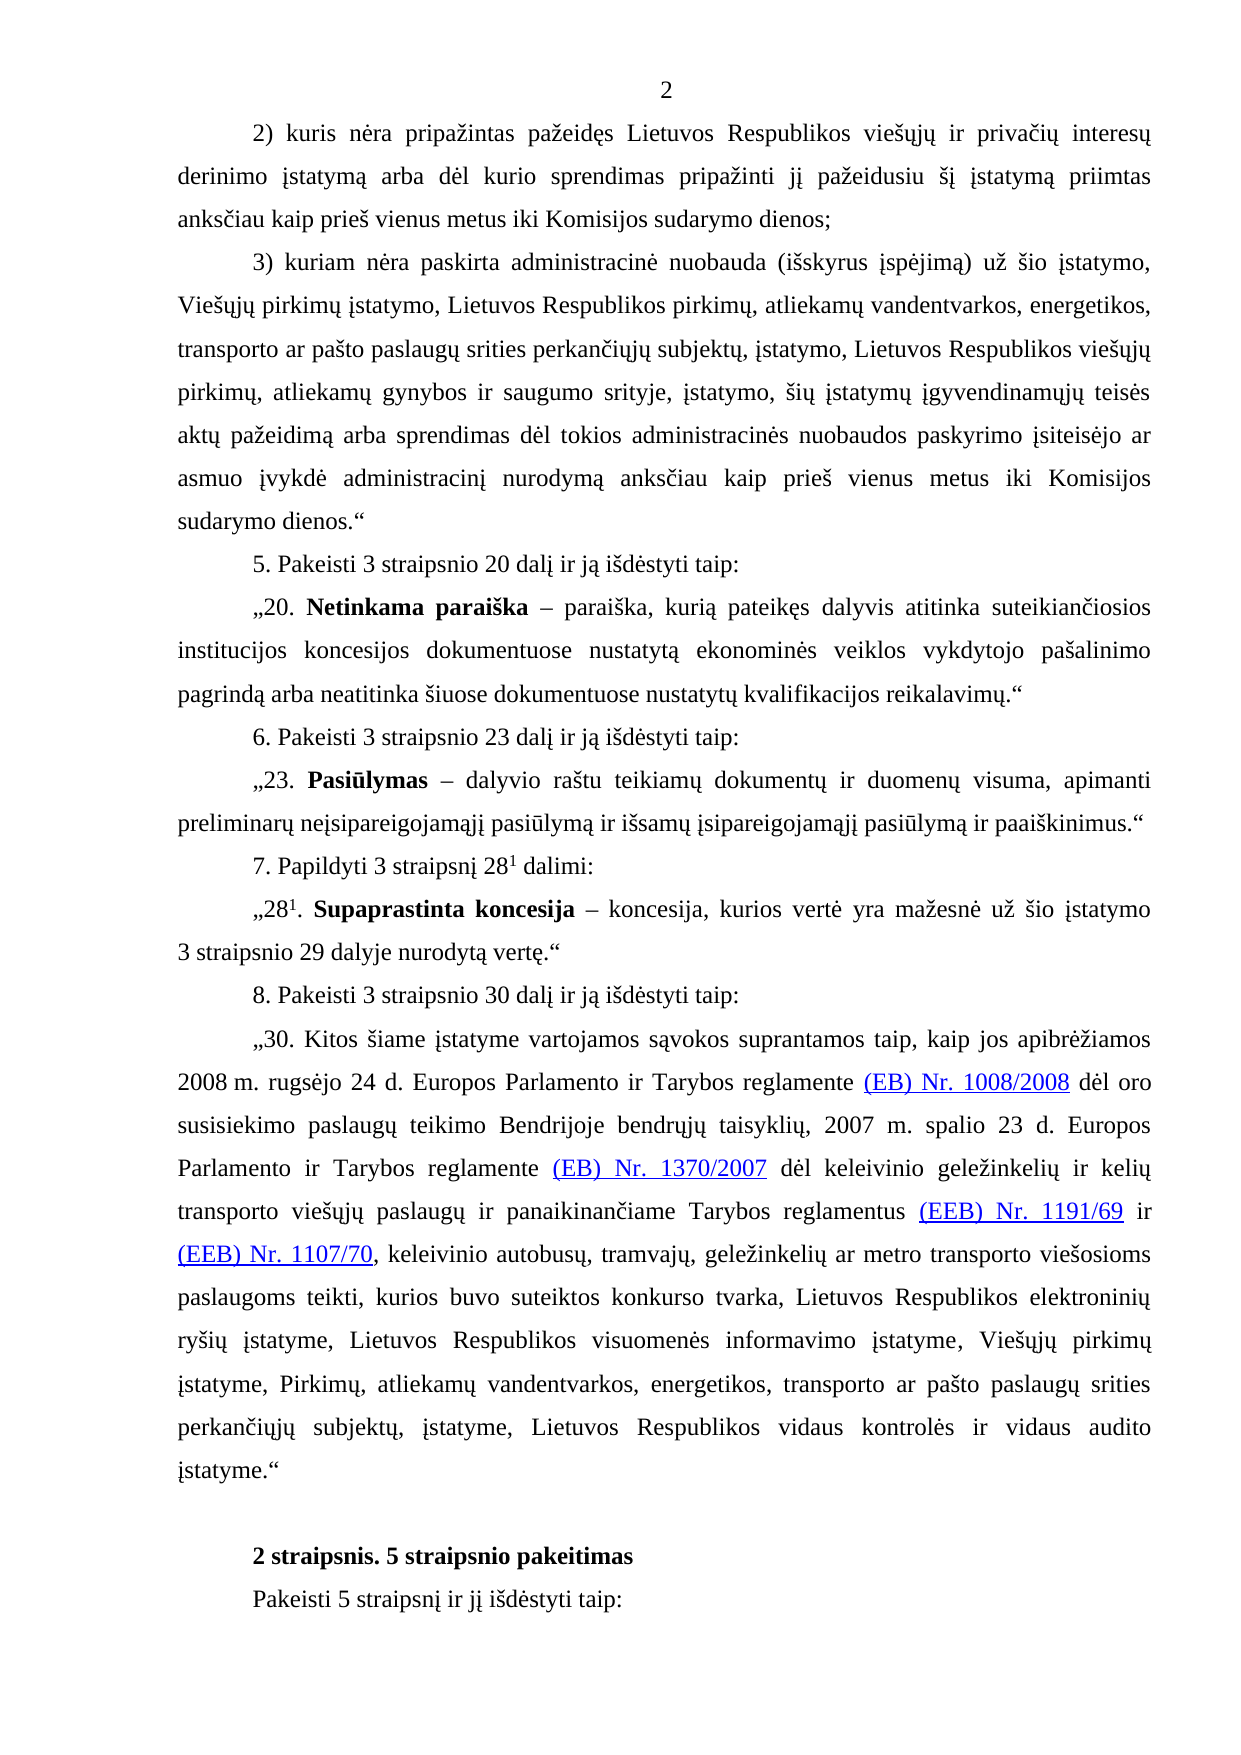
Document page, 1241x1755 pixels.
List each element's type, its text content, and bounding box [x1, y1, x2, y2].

text „281. Supaprastinta koncesija – koncesija, kurios vertė yra mažesnė už šio įstatymo 3 straipsnio 29 dalyje nurodytą vertę.“ [177, 894, 1152, 966]
text „23. Pasiūlymas – dalyvio raštu teikiamų dokumentų ir duomenų visuma, apimanti preliminarų neįsipareigojamąjį pasiūlymą ir išsamų įsipareigojamąjį pasiūlymą ir paaiškinimus.“ [177, 765, 1152, 837]
text 3) kuriam nėra paskirta administracinė nuobauda (išskyrus įspėjimą) už šio įstatymo, Viešųjų pirkimų įstatymo, Lietuvos Respublikos pirkimų, atliekamų vandentvarkos, energetikos, transporto ar pašto paslaugų srities perkančiųjų subjektų, įstatymo, Lietuvos Respublikos viešųjų pirkimų, atliekamų gynybos ir saugumo srityje, įstatymo, šių įstatymų įgyvendinamųjų teisės aktų pažeidimą arba sprendimas dėl tokios administracinės nuobaudos paskyrimo įsiteisėjo ar asmuo įvykdė administracinį nurodymą anksčiau kaip prieš vienus metus iki Komisijos sudarymo dienos.“ [177, 247, 1152, 535]
text „30. Kitos šiame įstatyme vartojamos sąvokos suprantamos taip, kaip jos apibrėžiamos 2008 m. rugsėjo 24 d. Europos Parlamento ir Tarybos reglamente (EB) Nr. 1008/2008 dėl oro susisiekimo paslaugų teikimo Bendrijoje bendrųjų taisyklių, 2007 m. spalio 23 d. Europos Parlamento ir Tarybos reglamente (EB) Nr. 1370/2007 dėl keleivinio geležinkelių ir kelių transporto viešųjų paslaugų ir panaikinančiame Tarybos reglamentus (EEB) Nr. 1191/69 ir (EEB) Nr. 1107/70, keleivinio autobusų, tramvajų, geležinkelių ar metro transporto viešosioms paslaugoms teikti, kurios buvo suteiktos konkurso tvarka, Lietuvos Respublikos elektroninių ryšių įstatyme, Lietuvos Respublikos visuomenės informavimo įstatyme, Viešųjų pirkimų įstatyme, Pirkimų, atliekamų vandentvarkos, energetikos, transporto ar pašto paslaugų srities perkančiųjų subjektų, įstatyme, Lietuvos Respublikos vidaus kontrolės ir vidaus audito įstatyme.“ [177, 1024, 1152, 1484]
text 8. Pakeisti 3 straipsnio 30 dalį ir ją išdėstyti taip: [177, 981, 1152, 1009]
text 2) kuris nėra pripažintas pažeidęs Lietuvos Respublikos viešųjų ir privačių interesų derinimo įstatymą arba dėl kurio sprendimas pripažinti jį pažeidusiu šį įstatymą priimtas anksčiau kaip prieš vienus metus iki Komisijos sudarymo dienos; [177, 118, 1152, 233]
text 2 straipsnis. 5 straipsnio pakeitimas [177, 1541, 1152, 1570]
text „20. Netinkama paraiška – paraiška, kurią pateikęs dalyvis atitinka suteikiančiosios institucijos koncesijos dokumentuose nustatytą ekonominės veiklos vykdytojo pašalinimo pagrindą arba neatitinka šiuose dokumentuose nustatytų kvalifikacijos reikalavimų.“ [177, 592, 1152, 707]
text 6. Pakeisti 3 straipsnio 23 dalį ir ją išdėstyti taip: [177, 722, 1152, 751]
text Pakeisti 5 straipsnį ir jį išdėstyti taip: [177, 1584, 1152, 1613]
text 7. Papildyti 3 straipsnį 281 dalimi: [177, 851, 1152, 880]
text 5. Pakeisti 3 straipsnio 20 dalį ir ją išdėstyti taip: [177, 549, 1152, 578]
